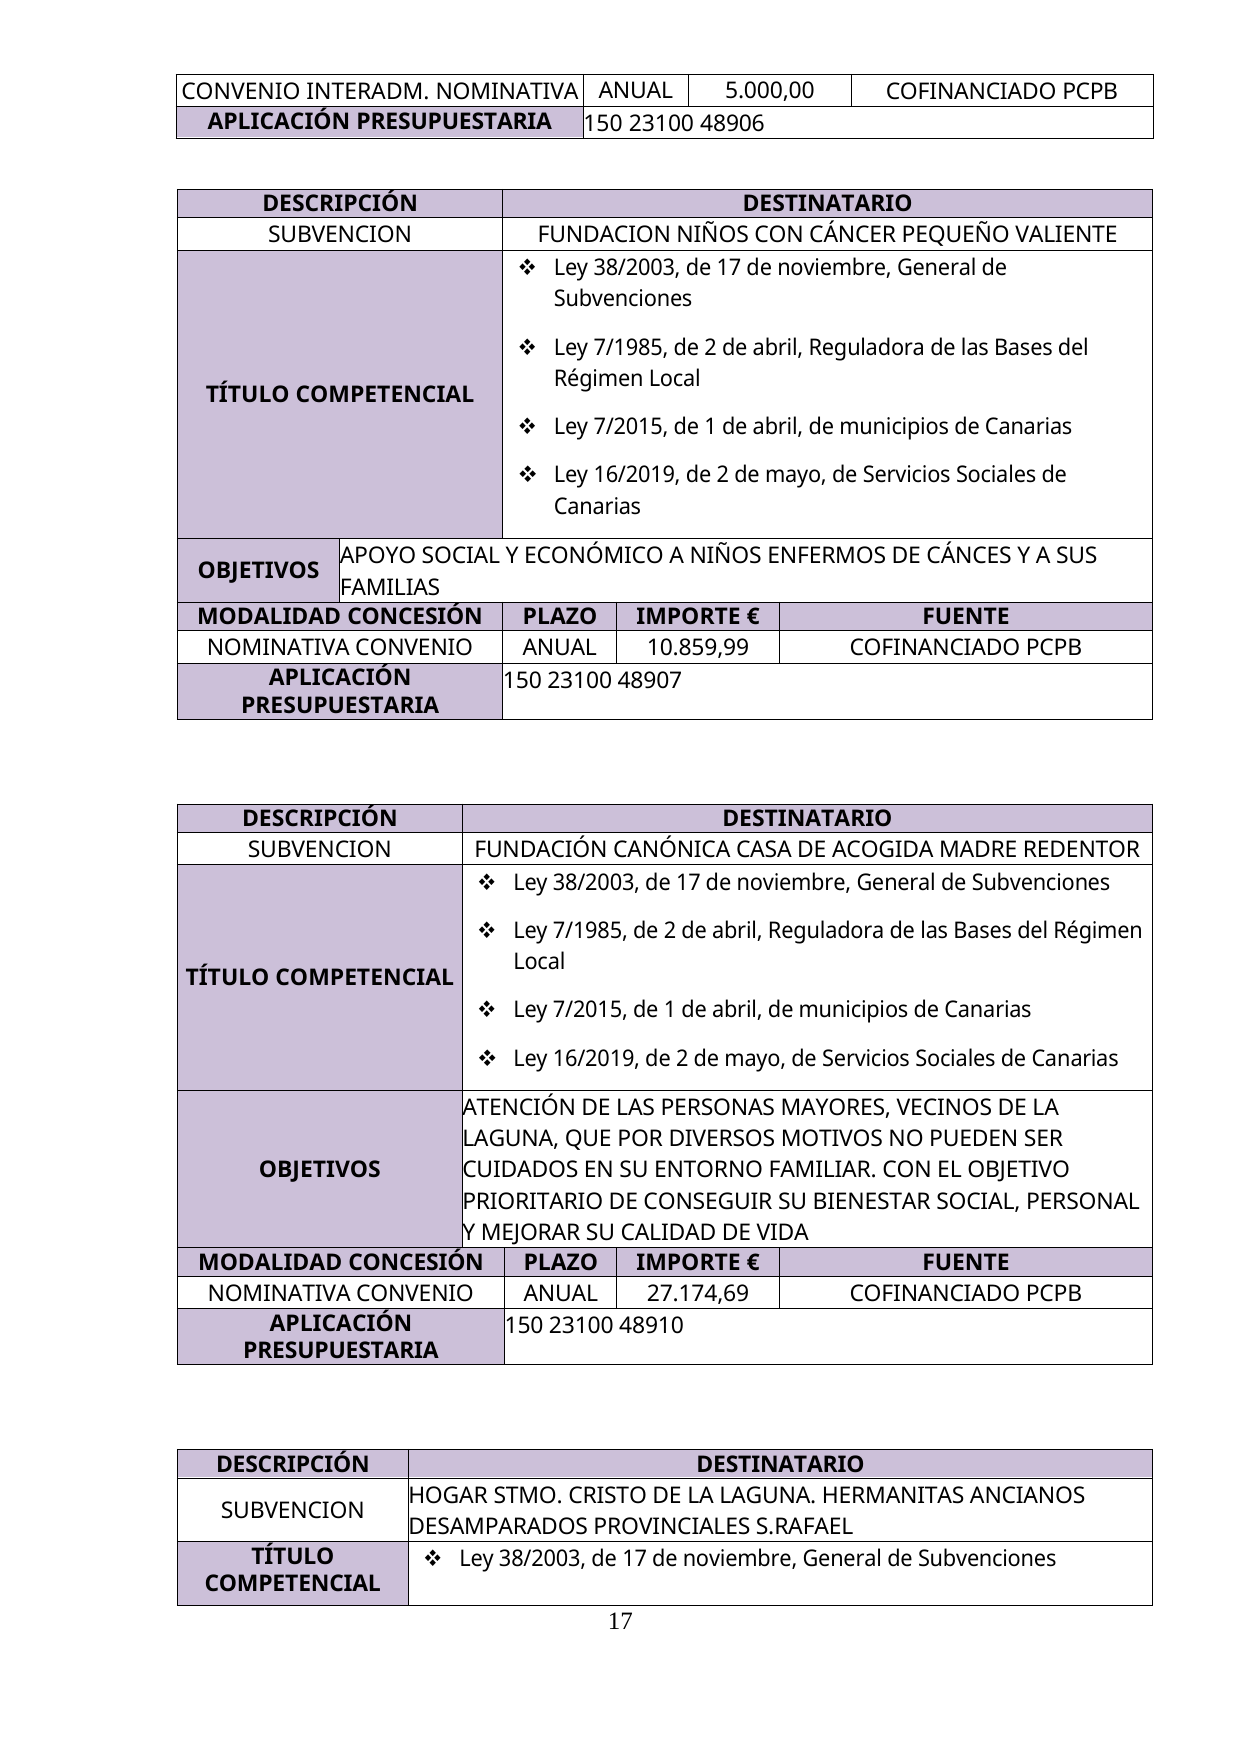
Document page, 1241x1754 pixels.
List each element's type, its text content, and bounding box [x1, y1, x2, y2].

table_cell APLICACIÓN PRESUPUESTARIA [177, 107, 583, 137]
table_cell ANUAL [505, 1277, 616, 1308]
table_cell 27.174,69 [617, 1277, 779, 1308]
table_cell COFINANCIADO PCPB [852, 75, 1153, 106]
table_header DESTINATARIO [503, 190, 1152, 217]
table_cell OBJETIVOS [178, 539, 339, 602]
table_cell TÍTULO COMPETENCIAL [178, 865, 462, 1090]
table_header DESCRIPCIÓN [178, 805, 462, 832]
table_header DESCRIPCIÓN [178, 1450, 408, 1477]
table_header DESTINATARIO [463, 805, 1152, 832]
table_cell Ley 38/2003, de 17 de noviembre, General de Subvenciones Ley 7/1985, de 2 de abril, Reguladora de las Bases del Régimen Local Ley 7/2015, de 1 de abril, de municipios de Canarias Ley 16/2019, de 2 de mayo, de Servicios Sociales de Canarias [503, 251, 1152, 538]
table_cell APOYO SOCIAL Y ECONÓMICO A NIÑOS ENFERMOS DE CÁNCES Y A SUS FAMILIAS [340, 539, 1152, 602]
table_cell FUENTE [780, 603, 1152, 630]
table_cell NOMINATIVA CONVENIO [178, 631, 502, 663]
table_cell SUBVENCION [178, 1479, 408, 1541]
table_cell APLICACIÓN PRESUPUESTARIA [178, 664, 502, 719]
table_cell ANUAL [584, 75, 688, 106]
table_cell IMPORTE € [617, 603, 779, 630]
table_cell FUENTE [780, 1248, 1152, 1276]
table_cell CONVENIO INTERADM. NOMINATIVA [177, 75, 583, 106]
table_cell TÍTULO COMPETENCIAL [178, 251, 502, 538]
table_cell PLAZO [503, 603, 616, 630]
table_cell FUNDACION NIÑOS CON CÁNCER PEQUEÑO VALIENTE [503, 218, 1152, 249]
table_cell IMPORTE € [617, 1248, 779, 1276]
table_cell 10.859,99 [617, 631, 779, 663]
table_cell 150 23100 48907 [503, 664, 1152, 719]
table_cell TÍTULO COMPETENCIAL [178, 1542, 408, 1605]
table_cell 150 23100 48910 [505, 1309, 1152, 1364]
table_cell Ley 38/2003, de 17 de noviembre, General de Subvenciones Ley 7/1985, de 2 de abril, Reguladora de las Bases del Régimen Local Ley 7/2015, de 1 de abril, de municipios de Canarias Ley 16/2019, de 2 de mayo, de Servicios Sociales de Canarias [409, 1542, 1152, 1605]
table_cell MODALIDAD CONCESIÓN [178, 1248, 504, 1276]
table_cell COFINANCIADO PCPB [780, 1277, 1152, 1308]
table_cell SUBVENCION [178, 218, 502, 249]
table_cell 5.000,00 [689, 75, 851, 106]
table_cell NOMINATIVA CONVENIO [178, 1277, 504, 1308]
table_cell COFINANCIADO PCPB [780, 631, 1152, 663]
table_cell MODALIDAD CONCESIÓN [178, 603, 502, 630]
table_header DESCRIPCIÓN [178, 190, 502, 217]
table_cell OBJETIVOS [178, 1091, 462, 1247]
table_header DESTINATARIO [409, 1450, 1152, 1477]
table_cell 150 23100 48906 [584, 107, 1153, 137]
table_cell APLICACIÓN PRESUPUESTARIA [178, 1309, 504, 1364]
table_cell Ley 38/2003, de 17 de noviembre, General de Subvenciones Ley 7/1985, de 2 de abril, Reguladora de las Bases del Régimen Local Ley 7/2015, de 1 de abril, de municipios de Canarias Ley 16/2019, de 2 de mayo, de Servicios Sociales de Canarias [463, 865, 1152, 1090]
table_cell SUBVENCION [178, 833, 462, 864]
table_cell ATENCIÓN DE LAS PERSONAS MAYORES, VECINOS DE LA LAGUNA, QUE POR DIVERSOS MOTIVOS NO PUEDEN SER CUIDADOS EN SU ENTORNO FAMILIAR. CON EL OBJETIVO PRIORITARIO DE CONSEGUIR SU BIENESTAR SOCIAL, PERSONAL Y MEJORAR SU CALIDAD DE VIDA [463, 1091, 1152, 1247]
table_cell PLAZO [505, 1248, 616, 1276]
table_cell HOGAR STMO. CRISTO DE LA LAGUNA. HERMANITAS ANCIANOS DESAMPARADOS PROVINCIALES S.RAFAEL [409, 1479, 1152, 1541]
table_cell FUNDACIÓN CANÓNICA CASA DE ACOGIDA MADRE REDENTOR [463, 833, 1152, 864]
table_cell ANUAL [503, 631, 616, 663]
